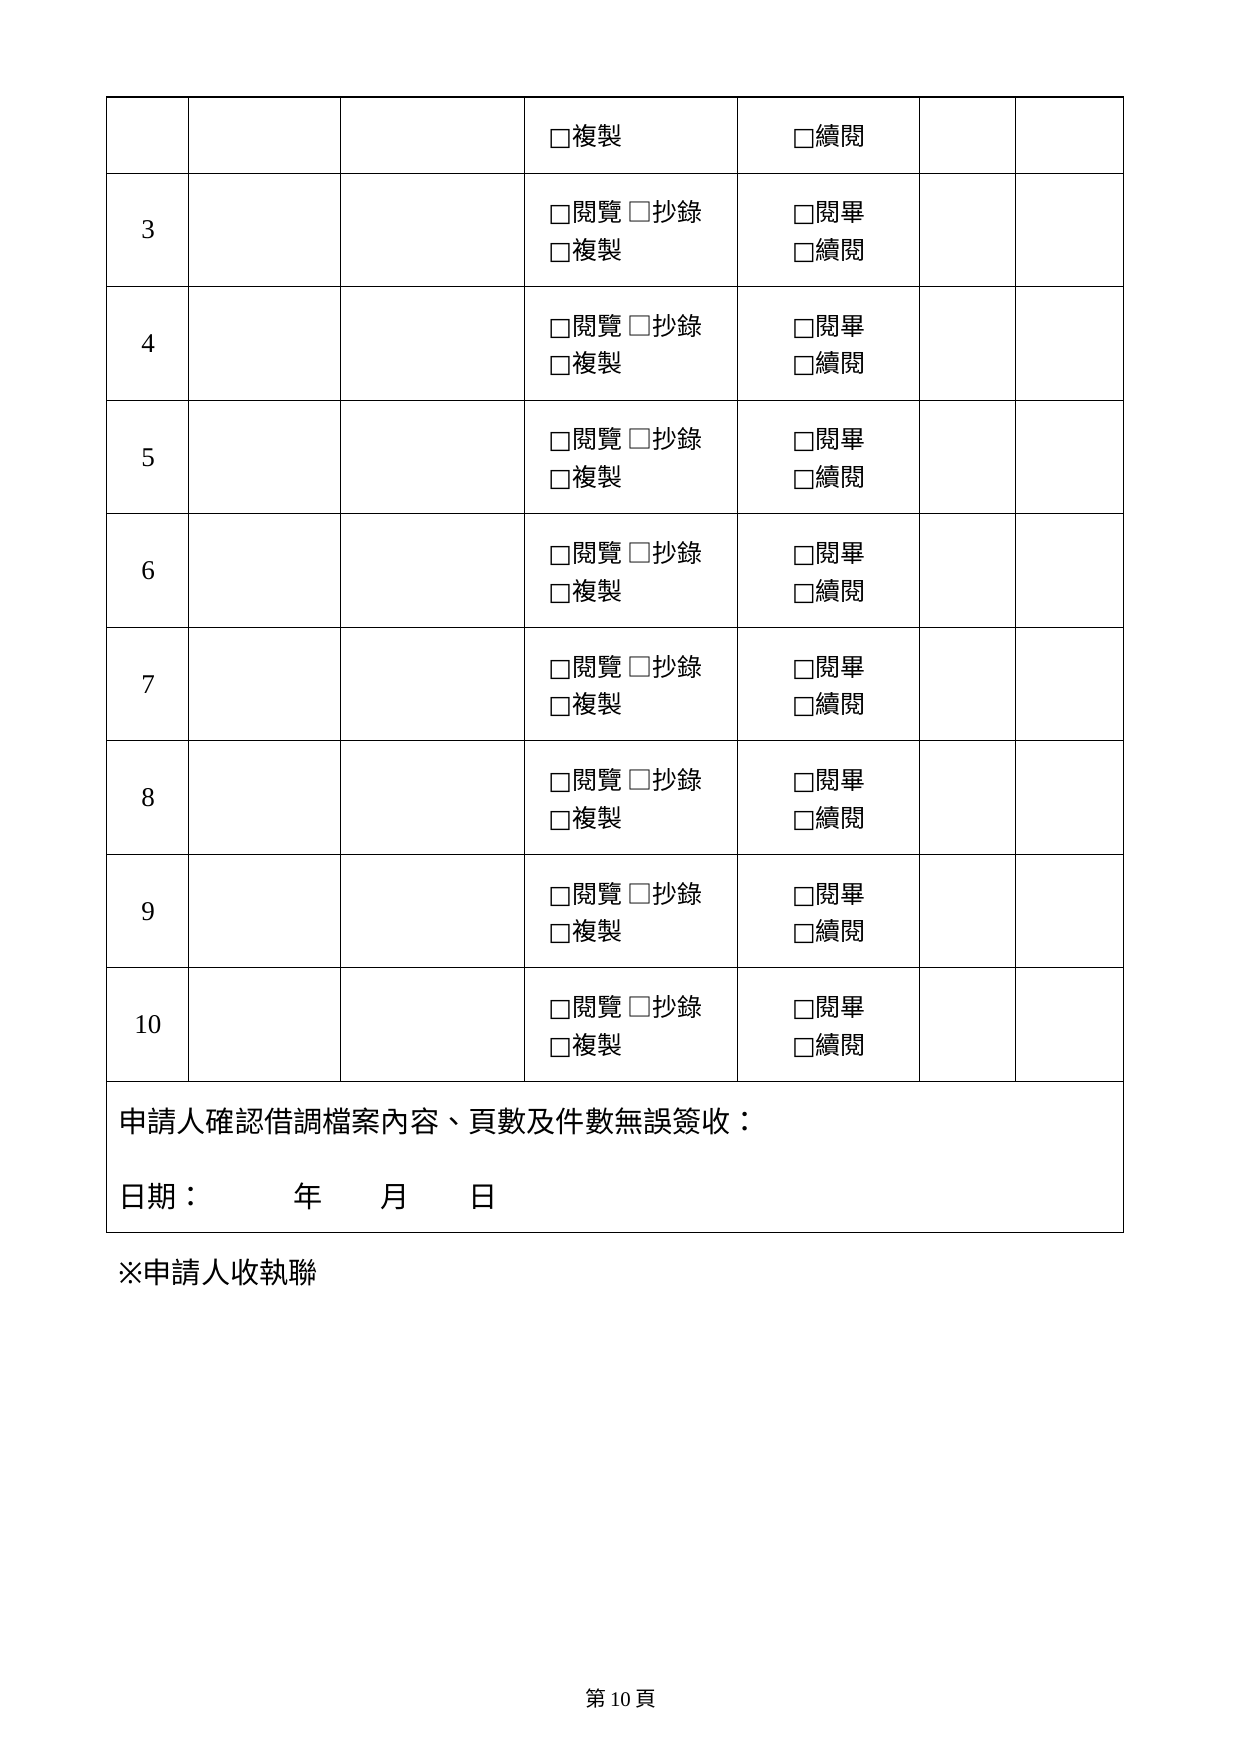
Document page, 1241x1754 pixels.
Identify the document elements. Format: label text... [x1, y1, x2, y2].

table_cell □閱畢 □續閱 [738, 855, 919, 967]
table_cell □閱畢 □續閱 [738, 741, 919, 854]
table_cell □閱覽 □抄錄 □複製 [525, 514, 737, 627]
table_cell 8 [107, 741, 188, 854]
table_cell [341, 174, 524, 286]
table_cell [341, 741, 524, 854]
table_cell □閱覽 □抄錄 □複製 [525, 968, 737, 1081]
table_cell □閱畢 □續閱 [738, 514, 919, 627]
table_cell □閱畢 □續閱 [738, 401, 919, 513]
table_cell □閱畢 □續閱 [738, 287, 919, 399]
table_cell [189, 174, 340, 286]
table_cell [189, 401, 340, 513]
table_cell □閱覽 □抄錄 □複製 [525, 401, 737, 513]
table_cell [920, 855, 1015, 967]
table_cell [920, 968, 1015, 1081]
table_cell [1016, 628, 1123, 740]
table_cell [189, 287, 340, 399]
table_cell [107, 98, 188, 172]
table_cell 申請人確認借調檔案內容、頁數及件數無誤簽收： 日期： 年 月 日 [107, 1082, 1123, 1232]
table_cell [1016, 401, 1123, 513]
table_cell [1016, 174, 1123, 286]
table_cell [1016, 98, 1123, 172]
table_cell [341, 855, 524, 967]
table_cell 9 [107, 855, 188, 967]
table_cell [189, 741, 340, 854]
table_cell [341, 287, 524, 399]
table_cell [1016, 968, 1123, 1081]
table_cell [189, 514, 340, 627]
table_cell [1016, 741, 1123, 854]
table_cell [920, 401, 1015, 513]
table_cell □閱覽 □抄錄 □複製 [525, 628, 737, 740]
table_cell □續閱 [738, 98, 919, 172]
table_cell [920, 741, 1015, 854]
table_cell [189, 968, 340, 1081]
table_cell □閱覽 □抄錄 □複製 [525, 174, 737, 286]
table_cell 4 [107, 287, 188, 399]
table_cell [341, 628, 524, 740]
table_cell [920, 174, 1015, 286]
table_cell □閱畢 □續閱 [738, 968, 919, 1081]
table_cell [1016, 855, 1123, 967]
table_cell [920, 628, 1015, 740]
table_cell [1016, 514, 1123, 627]
table_cell □閱畢 □續閱 [738, 628, 919, 740]
table_cell 5 [107, 401, 188, 513]
table_cell □閱畢 □續閱 [738, 174, 919, 286]
table_cell □閱覽 □抄錄 □複製 [525, 741, 737, 854]
table_cell 10 [107, 968, 188, 1081]
table_cell [341, 514, 524, 627]
table_cell [920, 287, 1015, 399]
table_cell [341, 98, 524, 172]
table_cell [920, 98, 1015, 172]
table_cell [341, 401, 524, 513]
table_cell [189, 98, 340, 172]
table_cell [189, 855, 340, 967]
table_cell □閱覽 □抄錄 □複製 [525, 287, 737, 399]
table_cell 6 [107, 514, 188, 627]
table_cell [920, 514, 1015, 627]
table_cell □複製 [525, 98, 737, 172]
table_cell [1016, 287, 1123, 399]
table_cell [341, 968, 524, 1081]
table_cell 7 [107, 628, 188, 740]
table_cell [189, 628, 340, 740]
table_cell □閱覽 □抄錄 □複製 [525, 855, 737, 967]
text ※申請人收執聯 [118, 1233, 1122, 1308]
table_cell 3 [107, 174, 188, 286]
